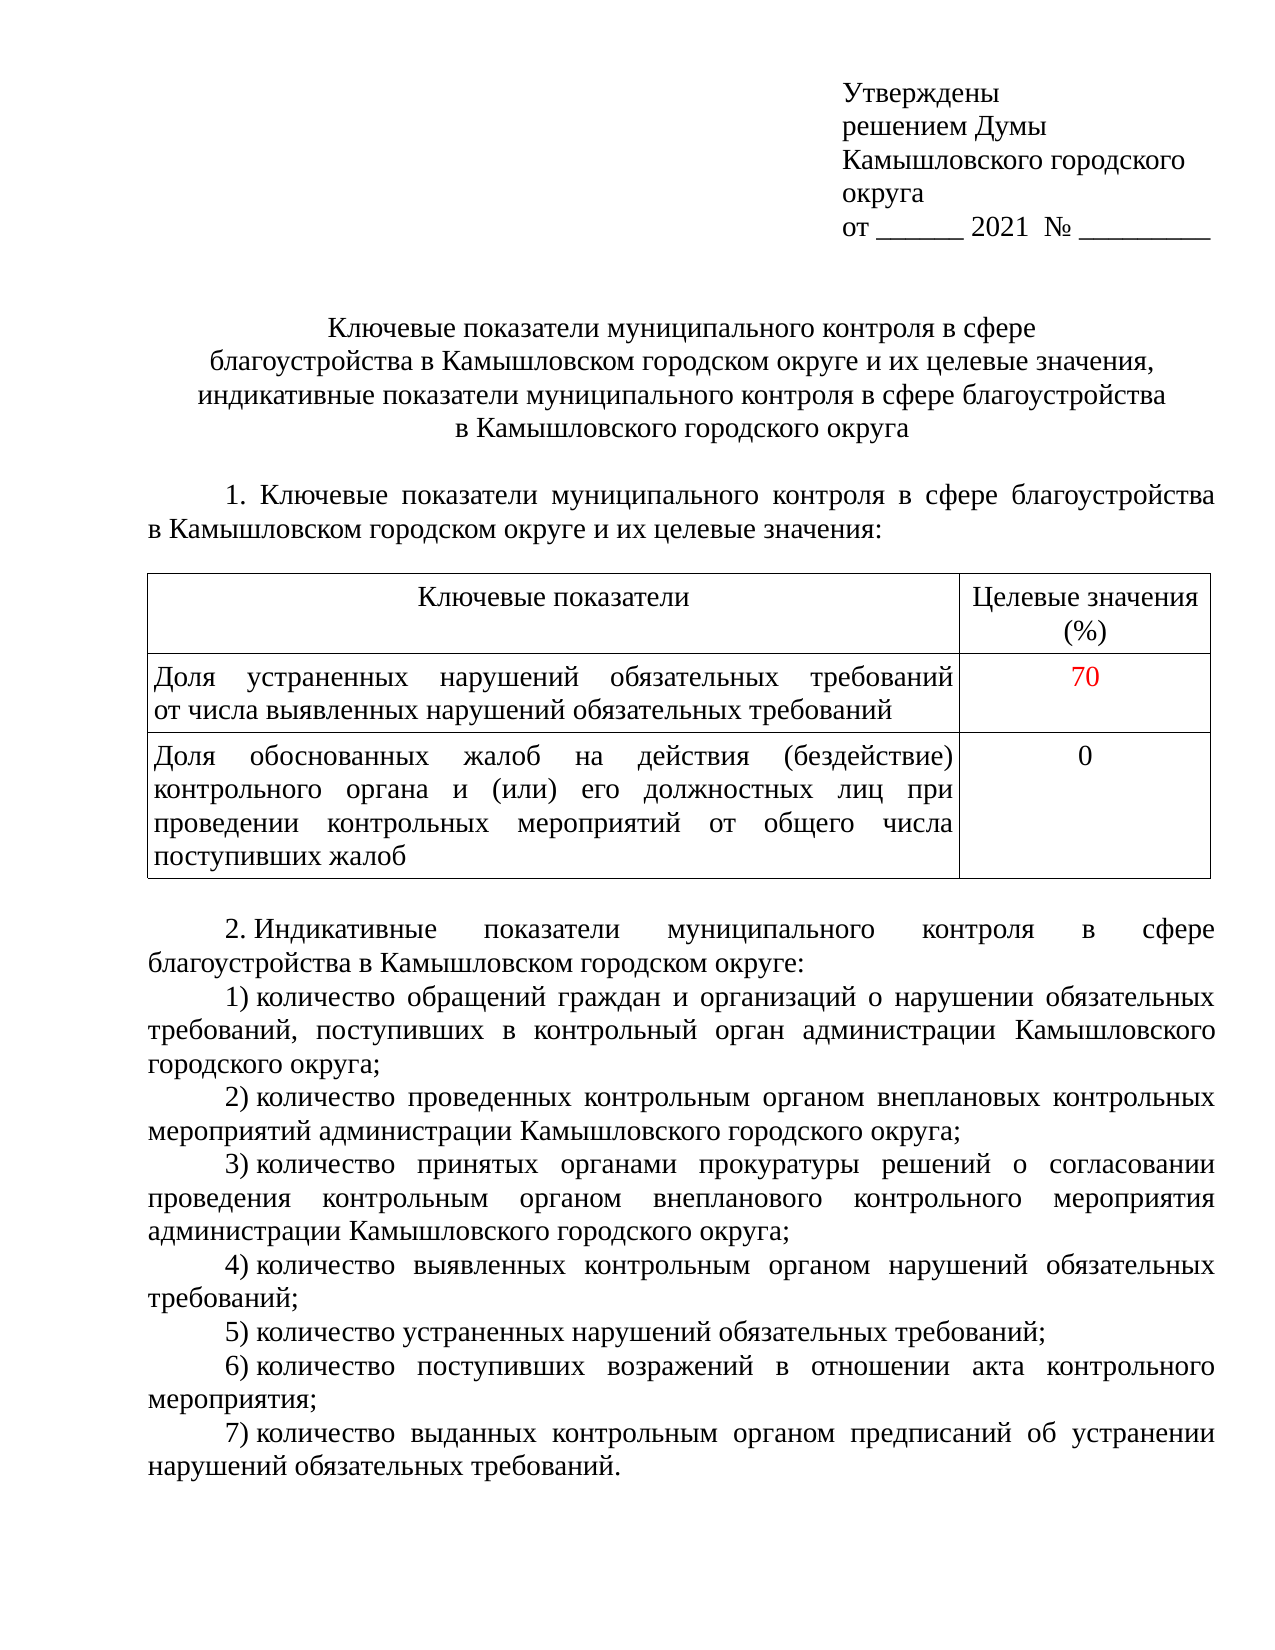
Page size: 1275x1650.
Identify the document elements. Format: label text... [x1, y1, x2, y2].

text Ключевые показатели муниципального контроля в сфере [148, 310, 1216, 343]
text благоустройства в Камышловском городском округе и их целевые значения, индикативные показатели муниципального контроля в сфере благоустройства в Камышловского городского округа [148, 343, 1216, 444]
text 5) количество устраненных нарушений обязательных требований; [148, 1314, 1216, 1348]
table_cell Доля обоснованных жалоб на действия (бездействие) контрольного органа и (или) его должностных лиц при проведении контрольных мероприятий от общего числа поступивших жалоб [148, 733, 959, 878]
text 4) количество выявленных контрольным органом нарушений обязательных требований; [148, 1247, 1216, 1314]
text 2. Индикативные показатели муниципального контроля в сфере благоустройства в Камышловском городском округе: [148, 912, 1216, 979]
text Камышловского городского округа [842, 142, 1216, 209]
text 6) количество поступивших возражений в отношении акта контрольного мероприятия; [148, 1348, 1216, 1415]
table_header Целевые значения (%) [960, 574, 1210, 652]
table_header Ключевые показатели [148, 574, 959, 652]
text 1) количество обращений граждан и организаций о нарушении обязательных требований, поступивших в контрольный орган администрации Камышловского городского округа; [148, 979, 1216, 1079]
table_cell Доля устраненных нарушений обязательных требований от числа выявленных нарушений обязательных требований [148, 654, 959, 731]
text от ______ 2021 № _________ [842, 209, 1216, 243]
text 7) количество выданных контрольным органом предписаний об устранении нарушений обязательных требований. [148, 1415, 1216, 1482]
text 3) количество принятых органами прокуратуры решений о согласовании проведения контрольным органом внепланового контрольного мероприятия администрации Камышловского городского округа; [148, 1146, 1216, 1247]
text Утверждены [842, 75, 1216, 108]
text 1. Ключевые показатели муниципального контроля в сфере благоустройства в Камышловском городском округе и их целевые значения: [148, 477, 1216, 544]
table_cell 0 [960, 733, 1210, 878]
text решением Думы [842, 108, 1216, 142]
table_cell 70 [960, 654, 1210, 731]
text 2) количество проведенных контрольным органом внеплановых контрольных мероприятий администрации Камышловского городского округа; [148, 1079, 1216, 1146]
